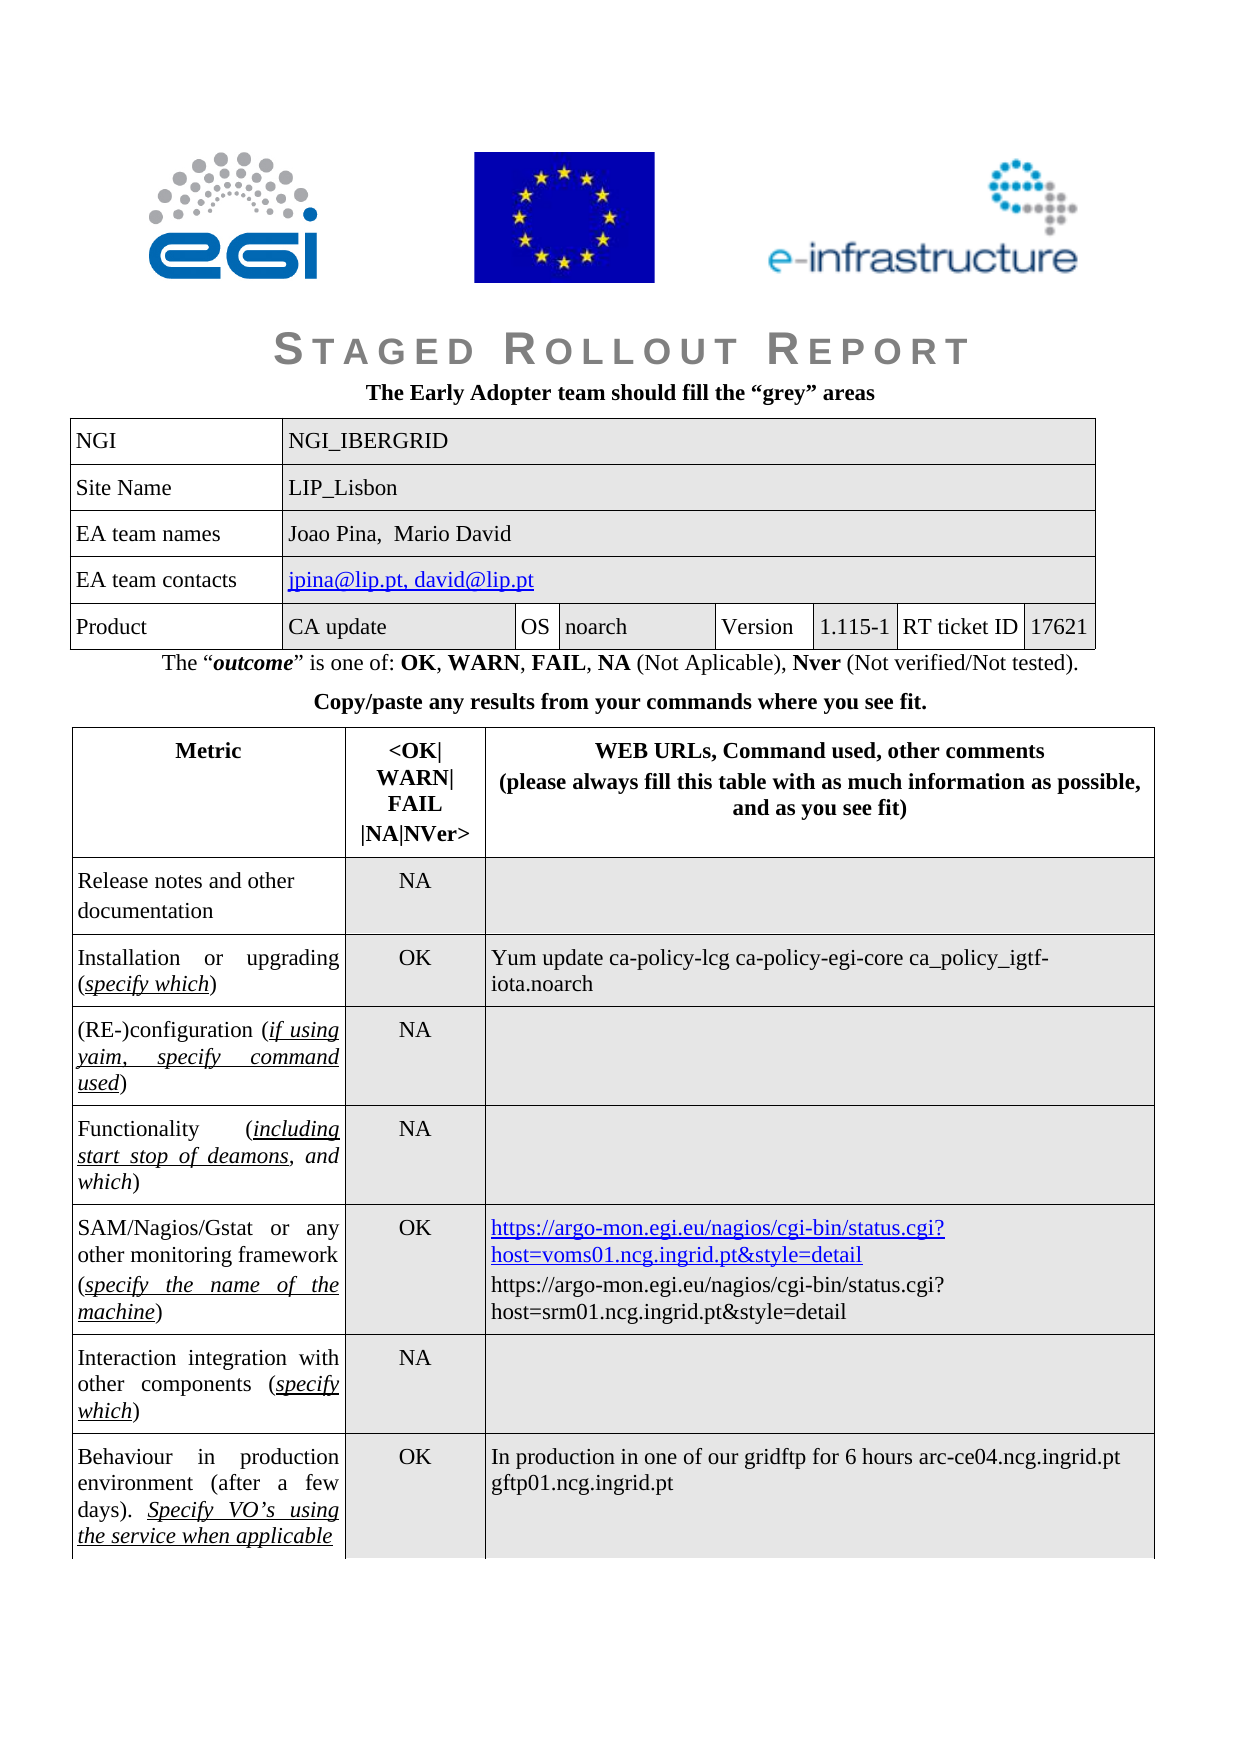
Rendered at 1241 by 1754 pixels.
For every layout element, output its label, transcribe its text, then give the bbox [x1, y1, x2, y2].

table_cell NA [346, 1007, 485, 1105]
table_cell CA update [283, 604, 515, 649]
picture [147, 152, 319, 281]
table_cell EA team contacts [71, 557, 282, 603]
table_cell OS [516, 604, 559, 649]
table_cell NA [346, 858, 485, 933]
table_cell 1.115-1 [814, 604, 897, 649]
table_cell In production in one of our gridftp for 6 hours arc-ce04.ncg.ingrid.pt gftp01.ncg.ingrid.pt [486, 1434, 1154, 1558]
picture [761, 152, 1086, 282]
table_cell noarch [560, 604, 715, 649]
table_cell Site Name [71, 465, 282, 510]
picture [474, 152, 655, 283]
table_cell 17621 [1025, 604, 1095, 649]
table_cell NA [346, 1335, 485, 1433]
text Copy/paste any results from your commands where you see fit. [148, 688, 1092, 714]
table_header NGI_IBERGRID [283, 419, 1095, 464]
table_cell Yum update ca-policy-lcg ca-policy-egi-core ca_policy_igtf-iota.noarch [486, 935, 1154, 1006]
table_cell jpina@lip.pt, david@lip.pt [283, 557, 1095, 603]
table_cell Behaviour in production environment (after a few days). Specify VO’s using the service when applicable [73, 1434, 345, 1558]
table_cell OK [346, 1205, 485, 1334]
table_cell Version [716, 604, 813, 649]
table_cell Functionality (including start stop of deamons, and which) [73, 1106, 345, 1204]
table_cell OK [346, 1434, 485, 1558]
table_header <OK|WARN|FAIL |NA|NVer> [346, 728, 485, 857]
table_header NGI [71, 419, 282, 464]
table_cell EA team names [71, 511, 282, 556]
table_cell Joao Pina, Mario David [283, 511, 1095, 556]
table_cell [486, 1335, 1154, 1433]
table_cell LIP_Lisbon [283, 465, 1095, 510]
table_cell https://argo-mon.egi.eu/nagios/cgi-bin/status.cgi?host=voms01.ncg.ingrid.pt&style=detail https://argo-mon.egi.eu/nagios/cgi-bin/status.cgi?host=srm01.ncg.ingrid.pt&style=detail [486, 1205, 1154, 1334]
table_header Metric [73, 728, 345, 857]
text The Early Adopter team should fill the “grey” areas [148, 378, 1092, 405]
table_cell Release notes and other documentation [73, 858, 345, 933]
title Staged Rollout Report [148, 322, 1092, 374]
table_header WEB URLs, Command used, other comments (please always fill this table with as much information as possible, and as you see fit) [486, 728, 1154, 857]
table_cell [486, 1106, 1154, 1204]
table_cell SAM/Nagios/Gstat or any other monitoring framework (specify the name of the machine) [73, 1205, 345, 1334]
table_cell [486, 1007, 1154, 1105]
table_cell [486, 858, 1154, 933]
table_cell Product [71, 604, 282, 649]
table_cell Installation or upgrading (specify which) [73, 935, 345, 1006]
table_cell RT ticket ID [898, 604, 1024, 649]
table_cell NA [346, 1106, 485, 1204]
text The “outcome” is one of: OK, WARN, FAIL, NA (Not Aplicable), Nver (Not verified/Not tested). [148, 650, 1092, 676]
table_cell Interaction integration with other components (specify which) [73, 1335, 345, 1433]
table_cell OK [346, 935, 485, 1006]
table_cell (RE-)configuration (if using yaim, specify command used) [73, 1007, 345, 1105]
